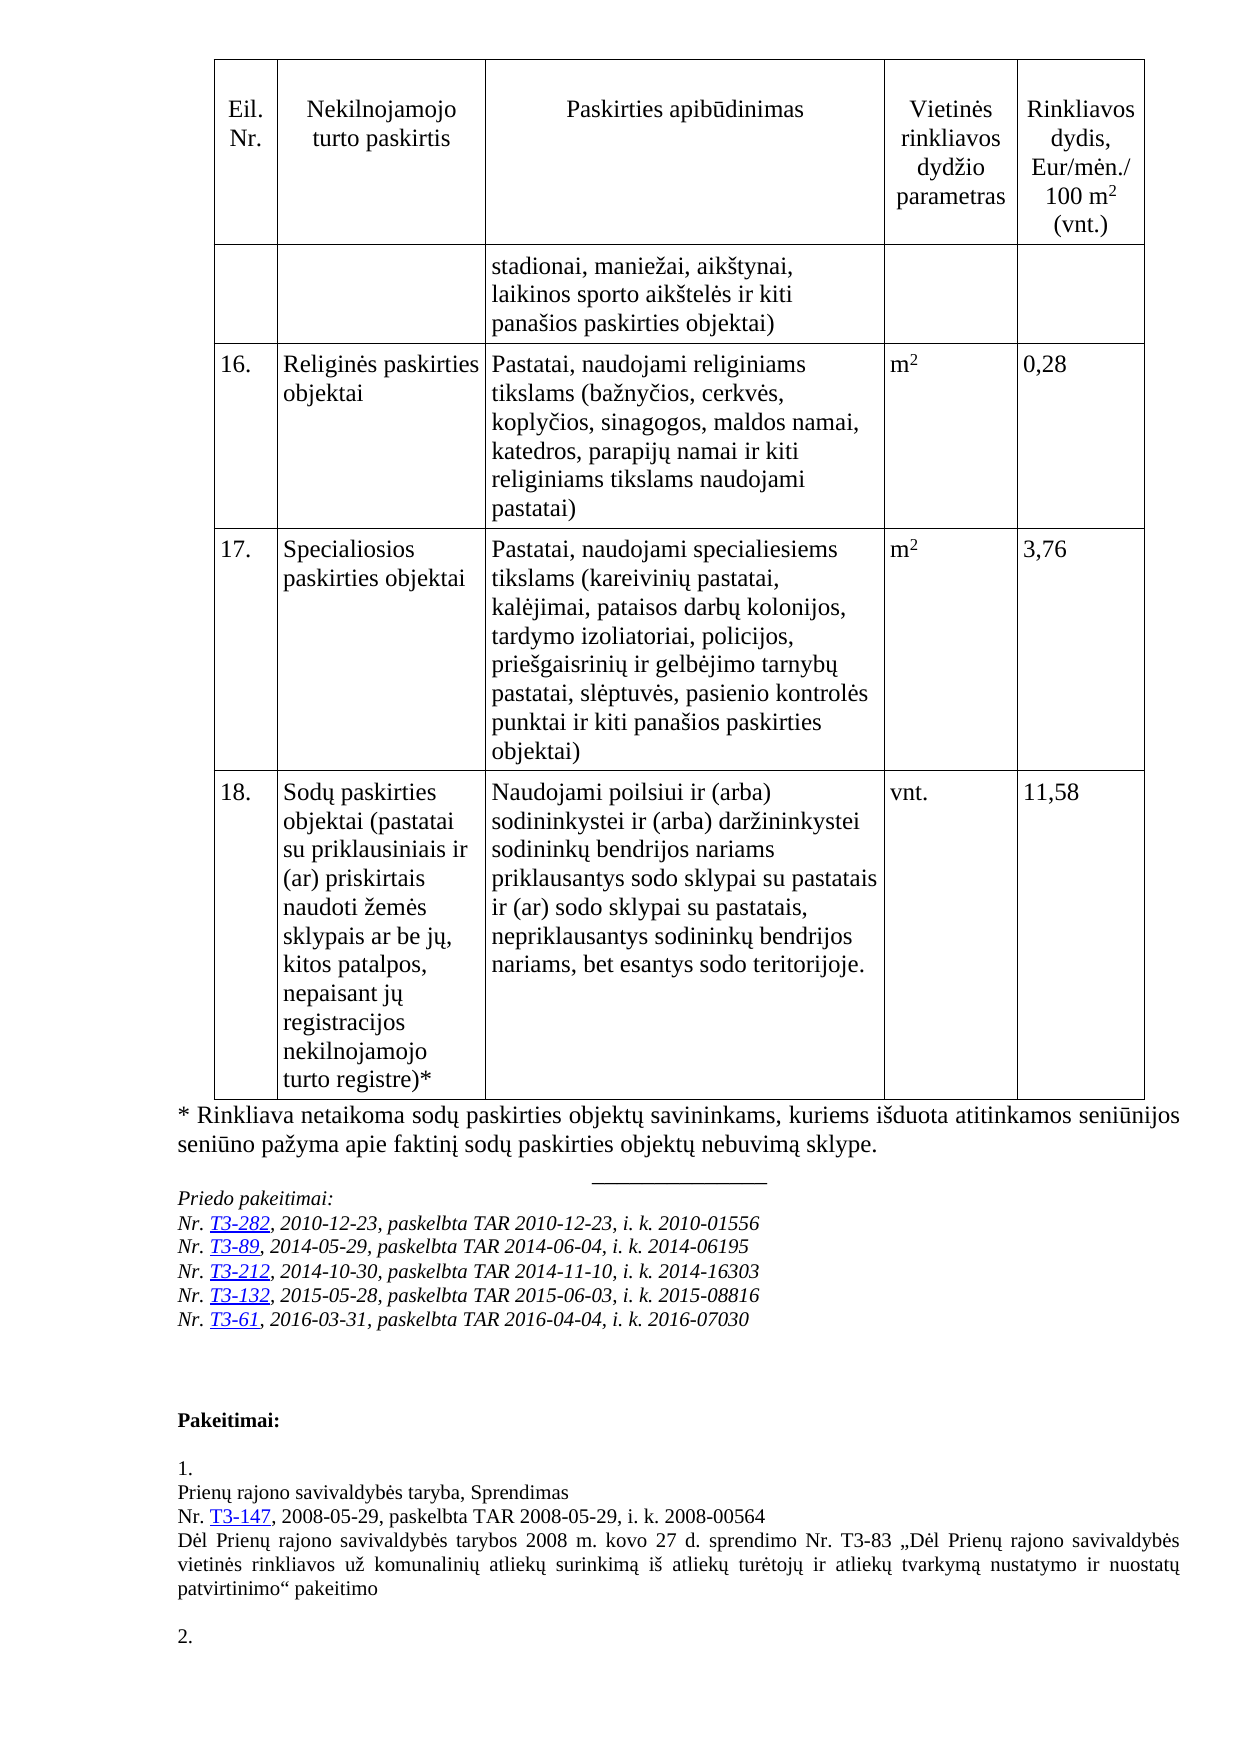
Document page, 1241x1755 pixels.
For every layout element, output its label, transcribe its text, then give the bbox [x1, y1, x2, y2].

table_header Eil. Nr. [215, 60, 277, 244]
table_cell [215, 245, 277, 343]
text Nr. T3-61, 2016-03-31, paskelbta TAR 2016-04-04, i. k. 2016-07030 [177, 1307, 1181, 1331]
table_cell stadionai, maniežai, aikštynai, laikinos sporto aikštelės ir kiti panašios paskirties objektai) [486, 245, 884, 343]
text Nr. T3-147, 2008-05-29, paskelbta TAR 2008-05-29, i. k. 2008-00564 [177, 1504, 1181, 1528]
text * Rinkliava netaikoma sodų paskirties objektų savininkams, kuriems išduota atitinkamos seniūnijos seniūno pažyma apie faktinį sodų paskirties objektų nebuvimą sklype. [177, 1100, 1181, 1158]
table_cell Religinės paskirties objektai [278, 344, 485, 528]
table_header Vietinės rinkliavos dydžio parametras [885, 60, 1017, 244]
text Pakeitimai: [177, 1408, 1181, 1432]
table_cell 3,76 [1018, 529, 1144, 770]
text ______________ [177, 1158, 1181, 1186]
table_cell 16. [215, 344, 277, 528]
text Prienų rajono savivaldybės taryba, Sprendimas [177, 1480, 1181, 1504]
table_cell [1018, 245, 1144, 343]
text Dėl Prienų rajono savivaldybės tarybos 2008 m. kovo 27 d. sprendimo Nr. T3-83 „Dėl Prienų rajono savivaldybės vietinės rinkliavos už komunalinių atliekų surinkimą iš atliekų turėtojų ir atliekų tvarkymą nustatymo ir nuostatų patvirtinimo“ pakeitimo [177, 1528, 1181, 1600]
table_cell Pastatai, naudojami religiniams tikslams (bažnyčios, cerkvės, koplyčios, sinagogos, maldos namai, katedros, parapijų namai ir kiti religiniams tikslams naudojami pastatai) [486, 344, 884, 528]
text 2. [177, 1624, 1181, 1648]
table_cell 18. [215, 771, 277, 1099]
table_cell m2 [885, 529, 1017, 770]
table_cell Naudojami poilsiui ir (arba) sodininkystei ir (arba) daržininkystei sodininkų bendrijos nariams priklausantys sodo sklypai su pastatais ir (ar) sodo sklypai su pastatais, nepriklausantys sodininkų bendrijos nariams, bet esantys sodo teritorijoje. [486, 771, 884, 1099]
text Nr. T3-132, 2015-05-28, paskelbta TAR 2015-06-03, i. k. 2015-08816 [177, 1283, 1181, 1307]
table_cell Specialiosios paskirties objektai [278, 529, 485, 770]
text Priedo pakeitimai: [177, 1186, 1181, 1210]
table_cell 17. [215, 529, 277, 770]
text 1. [177, 1456, 1181, 1480]
text Nr. T3-89, 2014-05-29, paskelbta TAR 2014-06-04, i. k. 2014-06195 [177, 1234, 1181, 1258]
table_cell 0,28 [1018, 344, 1144, 528]
table_cell 11,58 [1018, 771, 1144, 1099]
table_cell [278, 245, 485, 343]
table_header Nekilnojamojo turto paskirtis [278, 60, 485, 244]
table_header Paskirties apibūdinimas [486, 60, 884, 244]
table_cell Sodų paskirties objektai (pastatai su priklausiniais ir (ar) priskirtais naudoti žemės sklypais ar be jų, kitos patalpos, nepaisant jų registracijos nekilnojamojo turto registre)* [278, 771, 485, 1099]
table_cell m2 [885, 344, 1017, 528]
table_cell vnt. [885, 771, 1017, 1099]
table_cell Pastatai, naudojami specialiesiems tikslams (kareivinių pastatai, kalėjimai, pataisos darbų kolonijos, tardymo izoliatoriai, policijos, priešgaisrinių ir gelbėjimo tarnybų pastatai, slėptuvės, pasienio kontrolės punktai ir kiti panašios paskirties objektai) [486, 529, 884, 770]
text Nr. T3-212, 2014-10-30, paskelbta TAR 2014-11-10, i. k. 2014-16303 [177, 1258, 1181, 1283]
table_header Rinkliavos dydis, Eur/mėn./ 100 m2 (vnt.) [1018, 60, 1144, 244]
text Nr. T3-282, 2010-12-23, paskelbta TAR 2010-12-23, i. k. 2010-01556 [177, 1210, 1181, 1234]
table_cell [885, 245, 1017, 343]
